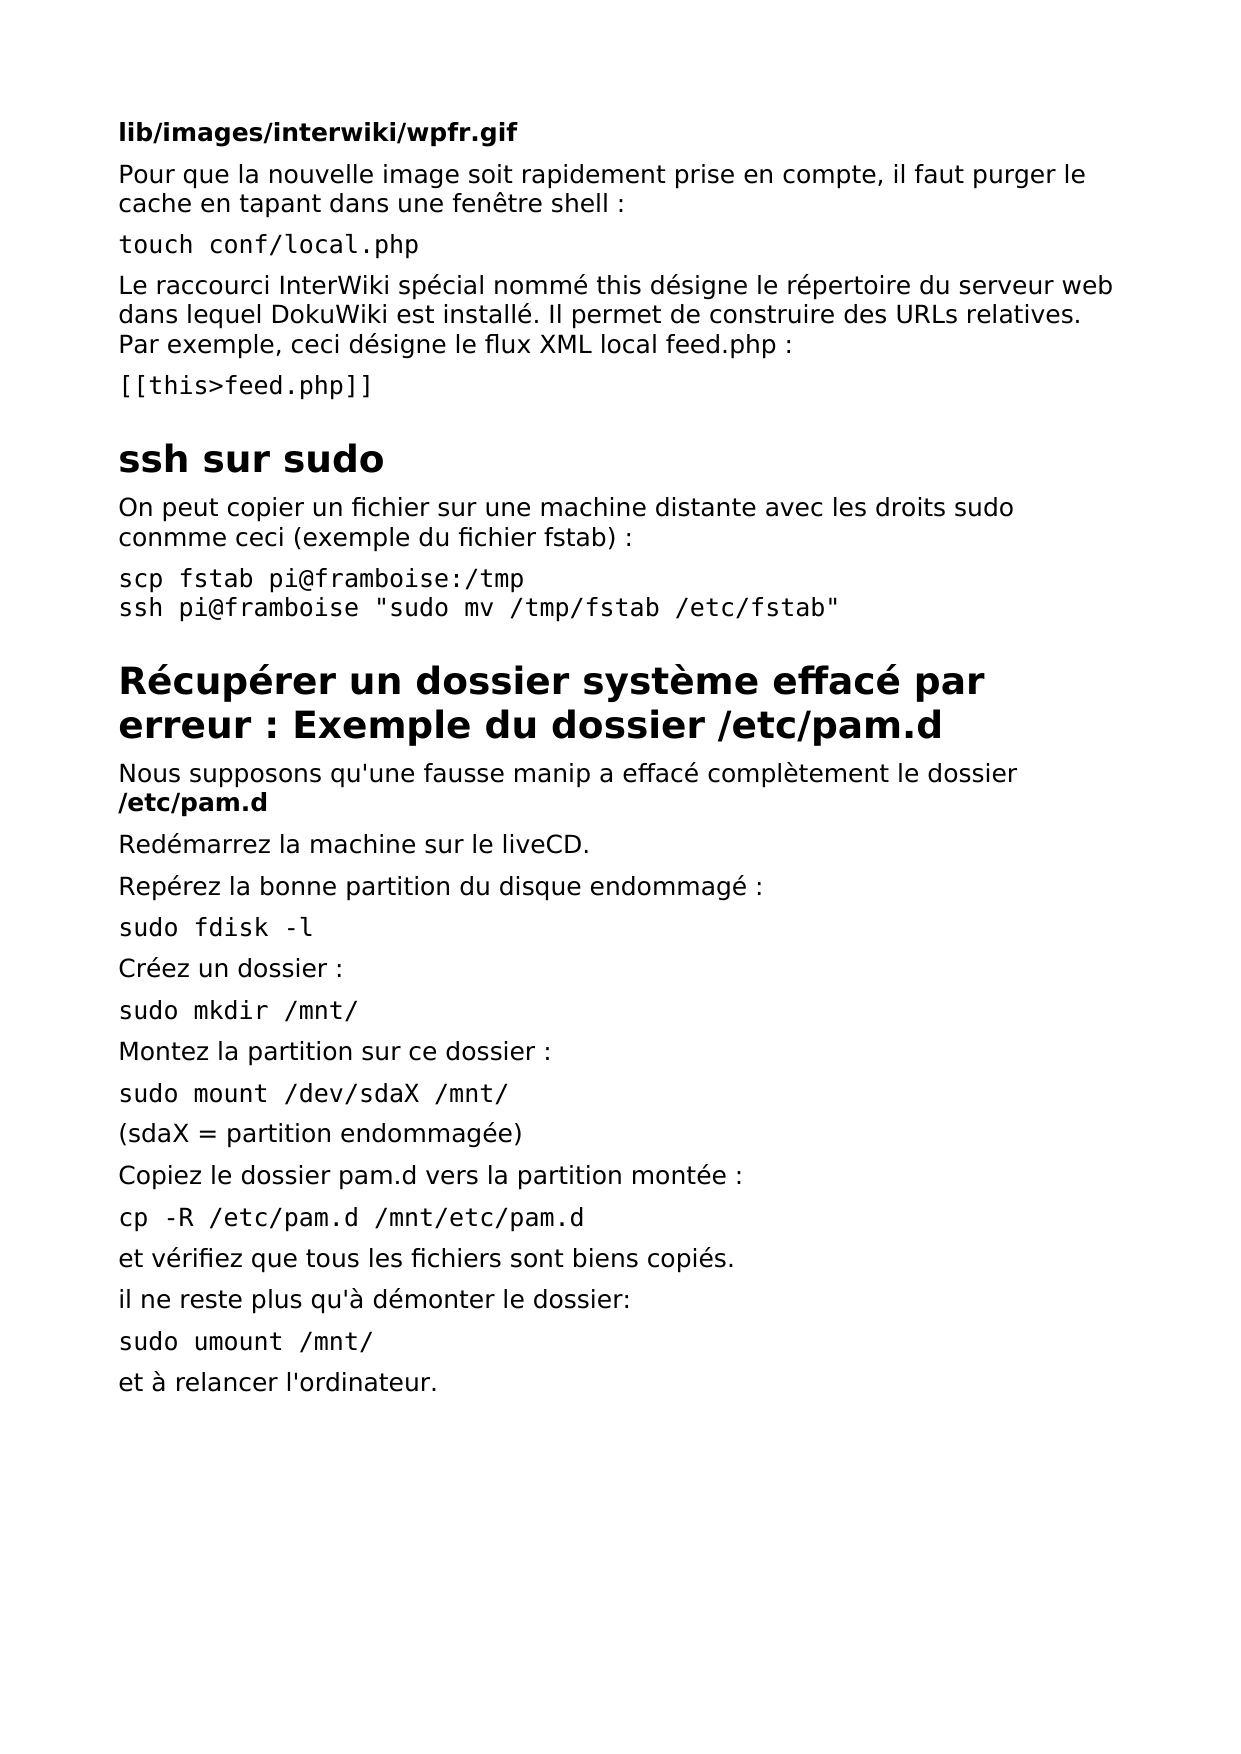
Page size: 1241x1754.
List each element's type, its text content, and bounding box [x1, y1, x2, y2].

text [[this>feed.php]] [118, 372, 1122, 401]
text scp fstab pi@framboise:/tmp ssh pi@framboise "sudo mv /tmp/fstab /etc/fstab" [118, 564, 1122, 623]
subtitle ssh sur sudo [118, 437, 1122, 481]
text (sdaX = partition endommagée) [118, 1120, 1122, 1149]
text lib/images/interwiki/wpfr.gif [118, 118, 1122, 147]
text sudo fdisk -l [118, 913, 1122, 943]
text On peut copier un fichier sur une machine distante avec les droits sudo conmme ceci (exemple du fichier fstab) : [118, 494, 1122, 552]
text et vérifiez que tous les fichiers sont biens copiés. [118, 1244, 1122, 1273]
text sudo mkdir /mnt/ [118, 996, 1122, 1025]
text Repérez la bonne partition du disque endommagé : [118, 872, 1122, 901]
text Redémarrez la machine sur le liveCD. [118, 830, 1122, 859]
text Pour que la nouvelle image soit rapidement prise en compte, il faut purger le cache en tapant dans une fenêtre shell : [118, 160, 1122, 218]
text cp -R /etc/pam.d /mnt/etc/pam.d [118, 1203, 1122, 1232]
text Montez la partition sur ce dossier : [118, 1037, 1122, 1066]
text et à relancer l'ordinateur. [118, 1368, 1122, 1397]
text sudo mount /dev/sdaX /mnt/ [118, 1079, 1122, 1108]
text Le raccourci InterWiki spécial nommé this désigne le répertoire du serveur web dans lequel DokuWiki est installé. Il permet de construire des URLs relatives. Par exemple, ceci désigne le flux XML local feed.php : [118, 272, 1122, 359]
subtitle Récupérer un dossier système effacé par erreur : Exemple du dossier /etc/pam.d [118, 659, 1122, 747]
text touch conf/local.php [118, 231, 1122, 260]
text Créez un dossier : [118, 954, 1122, 984]
text sudo umount /mnt/ [118, 1327, 1122, 1356]
text il ne reste plus qu'à démonter le dossier: [118, 1286, 1122, 1315]
text Nous supposons qu'une fausse manip a effacé complètement le dossier /etc/pam.d [118, 759, 1122, 818]
text Copiez le dossier pam.d vers la partition montée : [118, 1161, 1122, 1191]
